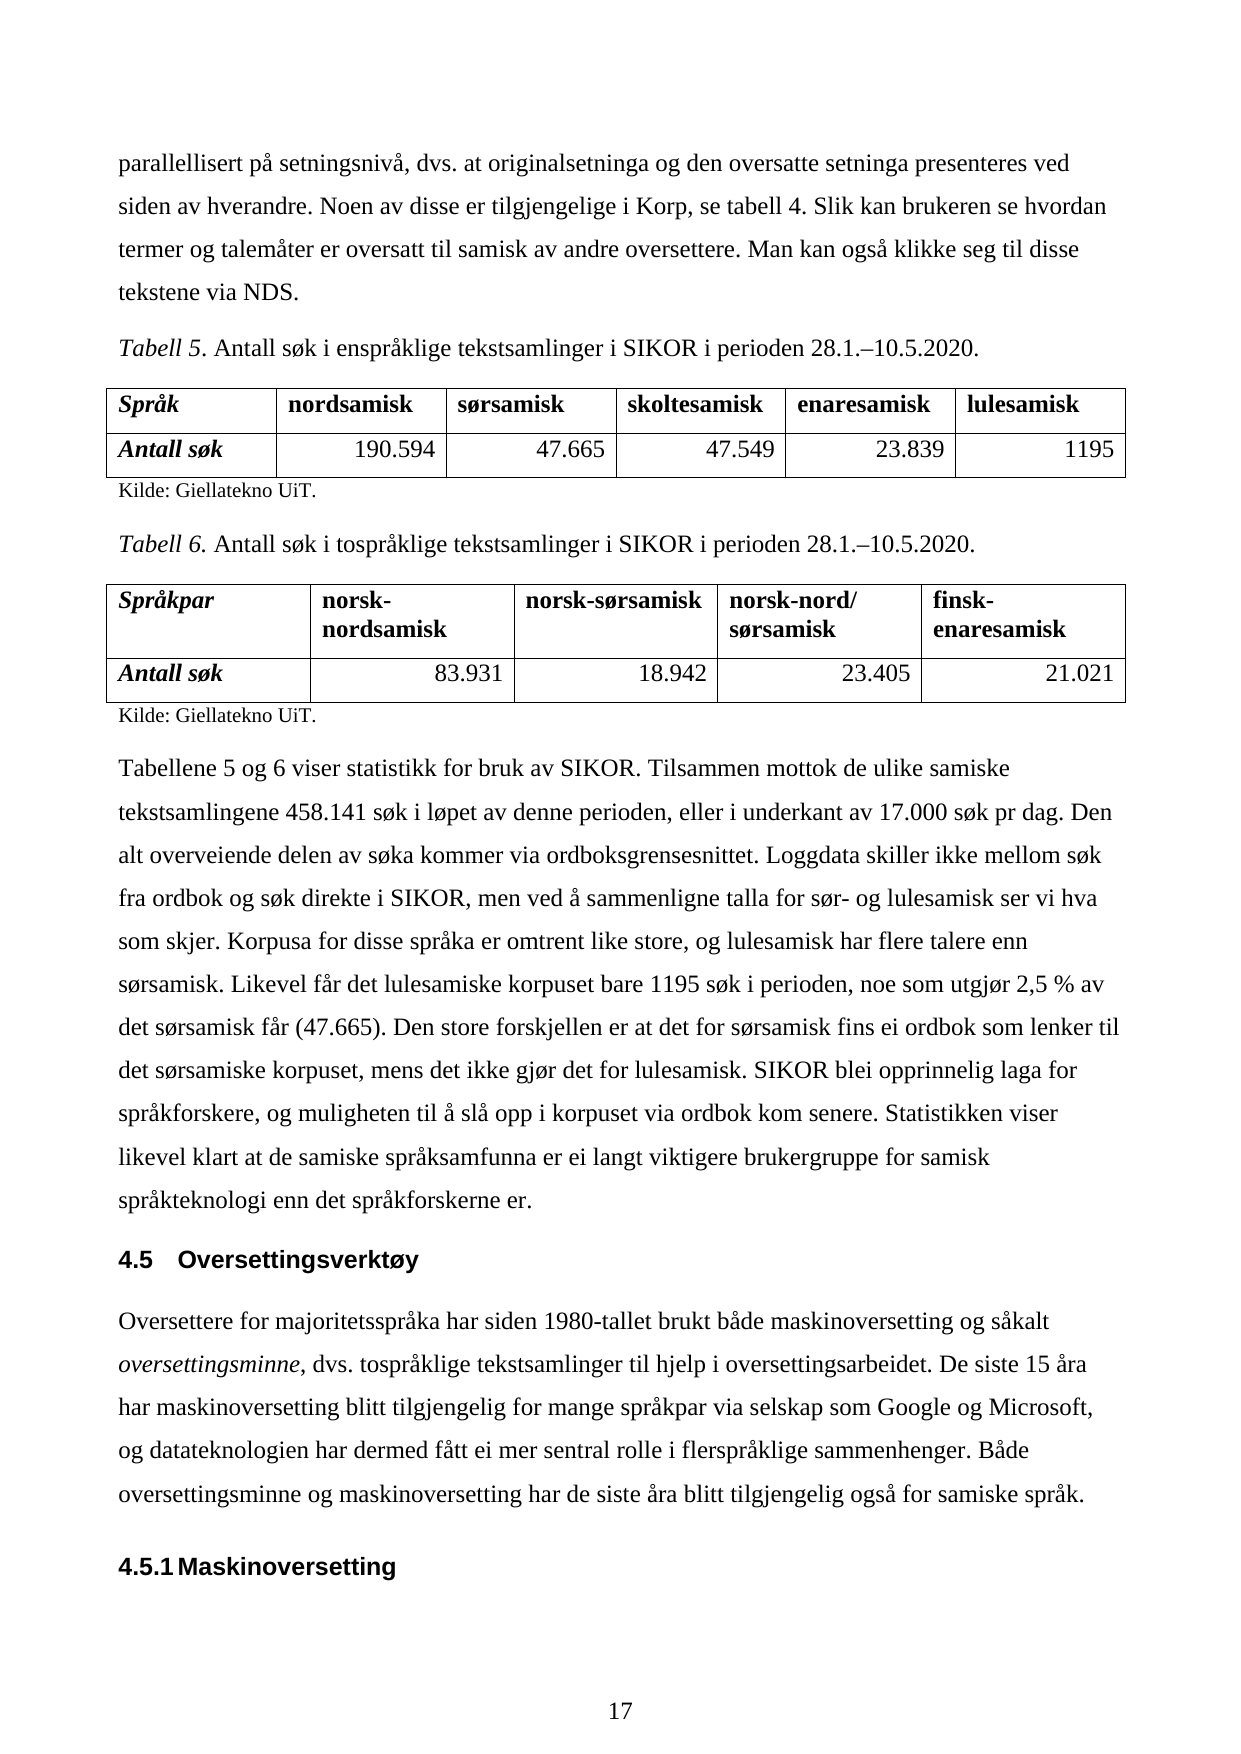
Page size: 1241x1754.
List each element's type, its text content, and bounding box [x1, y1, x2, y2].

table_cell 23.405 [718, 659, 921, 702]
table_cell 18.942 [515, 659, 717, 702]
text Tabell 5. Antall søk i enspråklige tekstsamlinger i SIKOR i perioden 28.1.–10.5.2020. [118, 333, 1122, 361]
table_cell Antall søk [107, 659, 310, 702]
table_header norsk-nordsamisk [311, 585, 514, 657]
table_header skoltesamisk [617, 389, 785, 433]
table_header norsk-nord/sørsamisk [718, 585, 921, 657]
table_header nordsamisk [277, 389, 446, 433]
table_cell 83.931 [311, 659, 514, 702]
text Tabell 6. Antall søk i tospråklige tekstsamlinger i SIKOR i perioden 28.1.–10.5.2020. [118, 529, 1122, 557]
table_header lulesamisk [956, 389, 1125, 433]
text Tabellene 5 og 6 viser statistikk for bruk av SIKOR. Tilsammen mottok de ulike samiske tekstsamlingene 458.141 søk i løpet av denne perioden, eller i underkant av 17.000 søk pr dag. Den alt overveiende delen av søka kommer via ordboksgrensesnittet. Loggdata skiller ikke mellom søk fra ordbok og søk direkte i SIKOR, men ved å sammenligne talla for sør- og lulesamisk ser vi hva som skjer. Korpusa for disse språka er omtrent like store, og lulesamisk har flere talere enn sørsamisk. Likevel får det lulesamiske korpuset bare 1195 søk i perioden, noe som utgjør 2,5 % av det sørsamisk får (47.665). Den store forskjellen er at det for sørsamisk fins ei ordbok som lenker til det sørsamiske korpuset, mens det ikke gjør det for lulesamisk. SIKOR blei opprinnelig laga for språkforskere, og muligheten til å slå opp i korpuset via ordbok kom senere. Statistikken viser likevel klart at de samiske språksamfunna er ei langt viktigere brukergruppe for samisk språkteknologi enn det språkforskerne er. [118, 753, 1122, 1213]
table_header norsk-sørsamisk [515, 585, 717, 657]
text Kilde: Giellatekno UiT. [118, 478, 1122, 502]
table_cell 1195 [956, 434, 1125, 477]
table_cell 47.549 [617, 434, 785, 477]
table_header finsk-enaresamisk [922, 585, 1125, 657]
text Kilde: Giellatekno UiT. [118, 703, 1122, 727]
table_header Språk [107, 389, 276, 433]
table_cell Antall søk [107, 434, 276, 477]
text parallellisert på setningsnivå, dvs. at originalsetninga og den oversatte setninga presenteres ved siden av hverandre. Noen av disse er tilgjengelige i Korp, se tabell 4. Slik kan brukeren se hvordan termer og talemåter er oversatt til samisk av andre oversettere. Man kan også klikke seg til disse tekstene via NDS. [118, 148, 1122, 306]
text Oversettere for majoritetsspråka har siden 1980-tallet brukt både maskinoversetting og såkalt oversettingsminne, dvs. tospråklige tekstsamlinger til hjelp i oversettingsarbeidet. De siste 15 åra har maskinoversetting blitt tilgjengelig for mange språkpar via selskap som Google og Microsoft, og datateknologien har dermed fått ei mer sentral rolle i flerspråklige sammenhenger. Både oversettingsminne og maskinoversetting har de siste åra blitt tilgjengelig også for samiske språk. [118, 1306, 1122, 1507]
table_cell 47.665 [447, 434, 616, 477]
table_cell 21.021 [922, 659, 1125, 702]
table_header Språkpar [107, 585, 310, 657]
table_cell 190.594 [277, 434, 446, 477]
table_header enaresamisk [786, 389, 955, 433]
subtitle Maskinoversetting [118, 1552, 1122, 1581]
table_cell 23.839 [786, 434, 955, 477]
table_header sørsamisk [447, 389, 616, 433]
subtitle Oversettingsverktøy [118, 1245, 1122, 1274]
